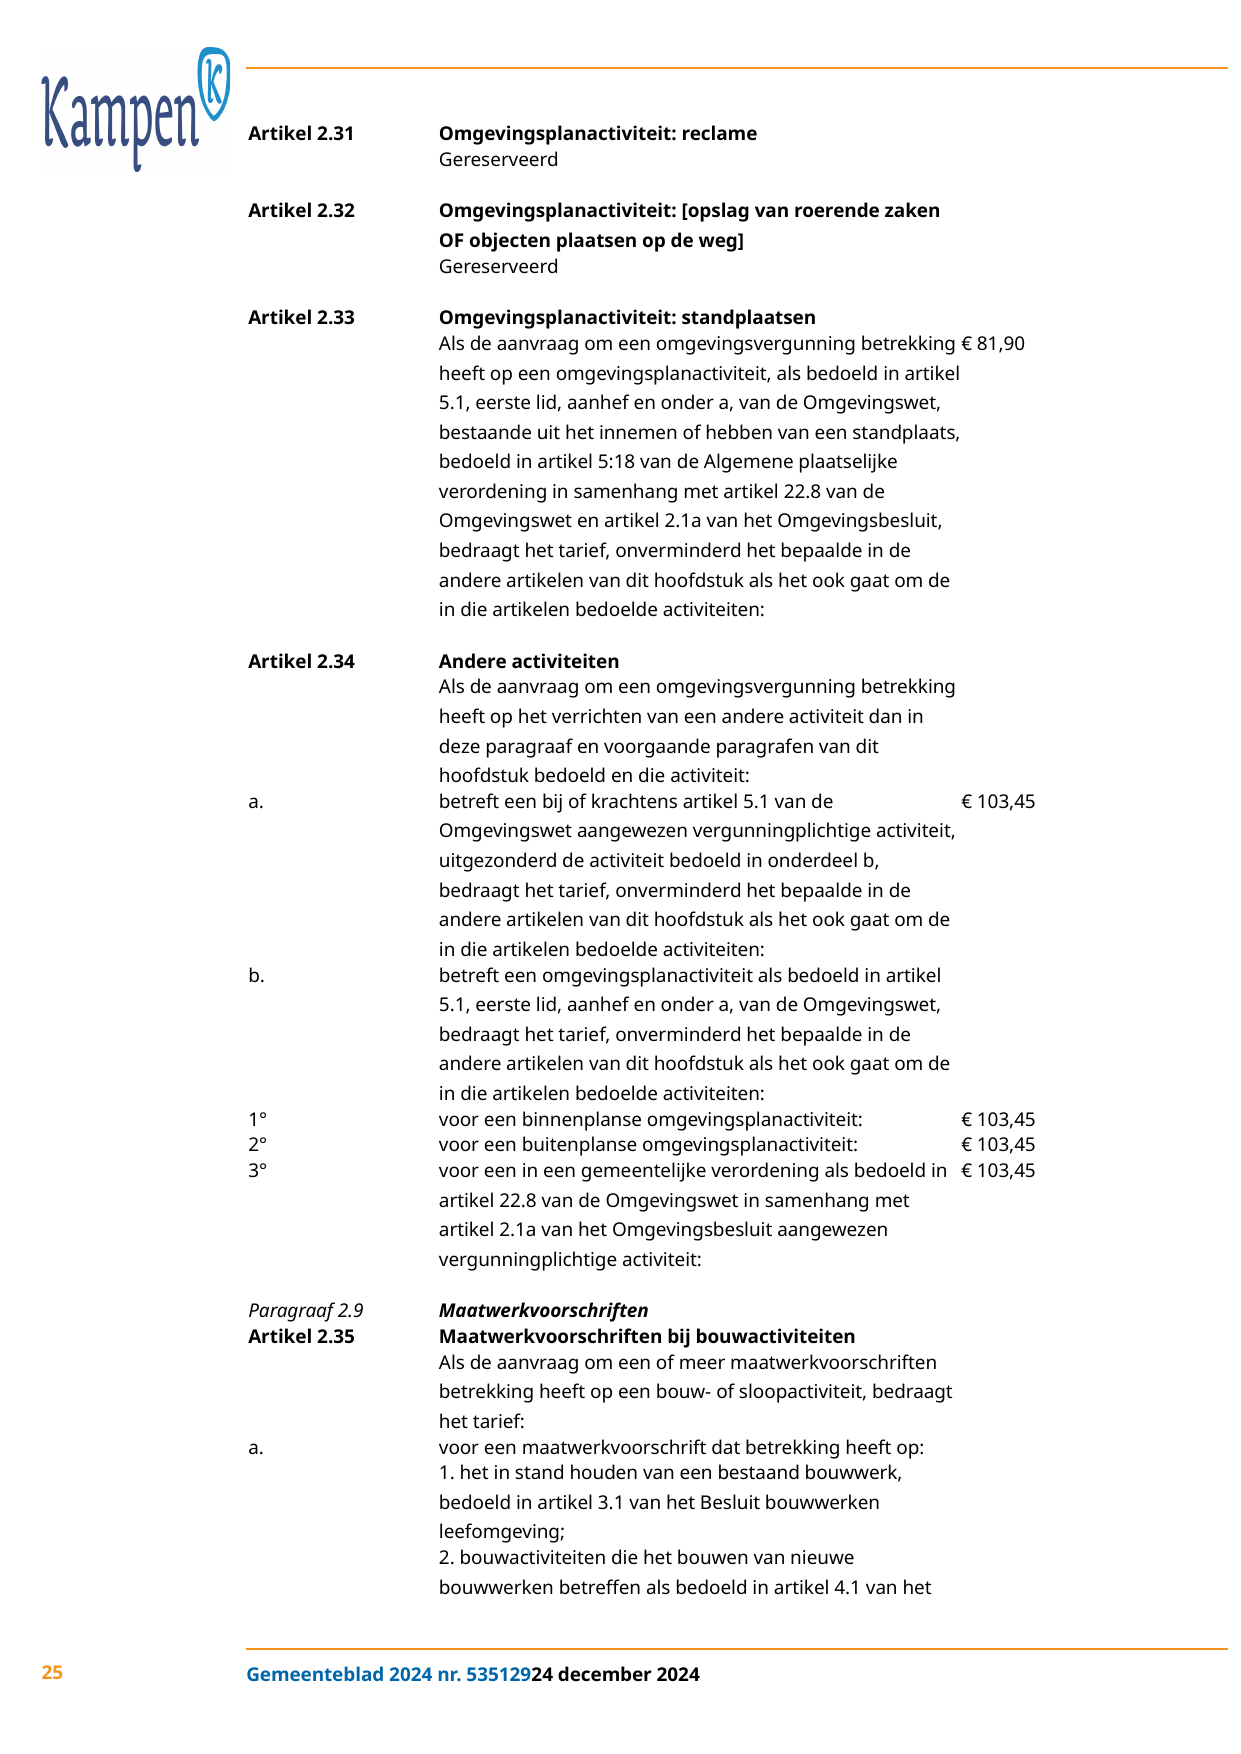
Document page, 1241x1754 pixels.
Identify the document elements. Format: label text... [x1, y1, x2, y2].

table_cell Omgevingsplanactiviteit: standplaatsen [439, 305, 961, 330]
table_cell voor een buitenplanse omgevingsplanactiviteit: [439, 1132, 961, 1157]
table_cell [248, 279, 439, 304]
table_cell [439, 279, 961, 304]
table_cell [961, 962, 1152, 1106]
picture [41, 47, 231, 172]
table_cell Artikel 2.35 [248, 1323, 439, 1349]
table_cell [439, 95, 961, 121]
table_cell [439, 622, 961, 648]
table_cell [248, 146, 439, 172]
table_cell Omgevingsplanactiviteit: [opslag van roerende zaken OF objecten plaatsen op de weg] [439, 198, 961, 253]
table_cell [961, 253, 1152, 279]
table_cell [961, 198, 1152, 253]
table_cell Maatwerkvoorschriften bij bouwactiviteiten [439, 1323, 961, 1349]
table_cell 2. bouwactiviteiten die het bouwen van nieuwe bouwwerken betreffen als bedoeld in artikel 4.1 van het [439, 1545, 961, 1600]
table_cell betreft een bij of krachtens artikel 5.1 van de Omgevingswet aangewezen vergunningplichtige activiteit, uitgezonderd de activiteit bedoeld in onderdeel b, bedraagt het tarief, onverminderd het bepaalde in de andere artikelen van dit hoofdstuk als het ook gaat om de in die artikelen bedoelde activiteiten: [439, 788, 961, 962]
table_cell [248, 1349, 439, 1434]
table_cell voor een in een gemeentelijke verordening als bedoeld in artikel 22.8 van de Omgevingswet in samenhang met artikel 2.1a van het Omgevingsbesluit aangewezen vergunningplichtige activiteit: [439, 1157, 961, 1272]
table_cell € 103,45 [961, 788, 1152, 962]
table_cell Als de aanvraag om een omgevingsvergunning betrekking heeft op een omgevingsplanactiviteit, als bedoeld in artikel 5.1, eerste lid, aanhef en onder a, van de Omgevingswet, bestaande uit het innemen of hebben van een standplaats, bedoeld in artikel 5:18 van de Algemene plaatselijke verordening in samenhang met artikel 22.8 van de Omgevingswet en artikel 2.1a van het Omgevingsbesluit, bedraagt het tarief, onverminderd het bepaalde in de andere artikelen van dit hoofdstuk als het ook gaat om de in die artikelen bedoelde activiteiten: [439, 330, 961, 622]
table_cell 1° [248, 1106, 439, 1132]
table_cell [961, 1545, 1152, 1600]
table_cell [961, 146, 1152, 172]
table_cell a. [248, 788, 439, 962]
table_cell Gereserveerd [439, 253, 961, 279]
table_cell Artikel 2.33 [248, 305, 439, 330]
table_cell [961, 674, 1152, 788]
table_cell Artikel 2.34 [248, 648, 439, 674]
table_cell [439, 172, 961, 198]
table_cell Omgevingsplanactiviteit: reclame [439, 121, 961, 146]
table_cell € 81,90 [961, 330, 1152, 622]
table_cell [248, 622, 439, 648]
table_cell voor een binnenplanse omgevingsplanactiviteit: [439, 1106, 961, 1132]
table_cell voor een maatwerkvoorschrift dat betrekking heeft op: [439, 1434, 961, 1459]
table_cell 2° [248, 1132, 439, 1157]
table_cell [961, 121, 1152, 146]
table_cell Paragraaf 2.9 [248, 1298, 439, 1323]
table_cell [961, 1323, 1152, 1349]
table_cell Gereserveerd [439, 146, 961, 172]
table_cell € 103,45 [961, 1106, 1152, 1132]
table_cell [961, 95, 1152, 121]
table_cell [248, 1272, 439, 1297]
table_cell [961, 1349, 1152, 1434]
table_cell [961, 622, 1152, 648]
table_cell b. [248, 962, 439, 1106]
table_cell [248, 1545, 439, 1600]
table_cell 3° [248, 1157, 439, 1272]
table_cell [248, 95, 439, 121]
table_cell Artikel 2.31 [248, 121, 439, 146]
table_cell Als de aanvraag om een of meer maatwerkvoorschriften betrekking heeft op een bouw- of sloopactiviteit, bedraagt het tarief: [439, 1349, 961, 1434]
table_cell [248, 674, 439, 788]
table_cell [961, 1434, 1152, 1459]
table_cell € 103,45 [961, 1157, 1152, 1272]
table_cell 1. het in stand houden van een bestaand bouwwerk, bedoeld in artikel 3.1 van het Besluit bouwwerken leefomgeving; [439, 1460, 961, 1544]
table_cell [961, 648, 1152, 674]
table_cell [961, 279, 1152, 304]
table_cell Artikel 2.32 [248, 198, 439, 253]
table_cell [961, 305, 1152, 330]
table_cell [439, 1272, 961, 1297]
table_cell [961, 1272, 1152, 1297]
table_cell [961, 1298, 1152, 1323]
table_cell [961, 1460, 1152, 1544]
table_cell a. [248, 1434, 439, 1459]
table_cell betreft een omgevingsplanactiviteit als bedoeld in artikel 5.1, eerste lid, aanhef en onder a, van de Omgevingswet, bedraagt het tarief, onverminderd het bepaalde in de andere artikelen van dit hoofdstuk als het ook gaat om de in die artikelen bedoelde activiteiten: [439, 962, 961, 1106]
table_cell [248, 330, 439, 622]
table_cell Als de aanvraag om een omgevingsvergunning betrekking heeft op het verrichten van een andere activiteit dan in deze paragraaf en voorgaande paragrafen van dit hoofdstuk bedoeld en die activiteit: [439, 674, 961, 788]
table_cell Andere activiteiten [439, 648, 961, 674]
table_cell [248, 253, 439, 279]
table_cell € 103,45 [961, 1132, 1152, 1157]
table_cell [248, 1460, 439, 1544]
table_cell [961, 172, 1152, 198]
table_cell [248, 172, 439, 198]
table_cell Maatwerkvoorschriften [439, 1298, 961, 1323]
